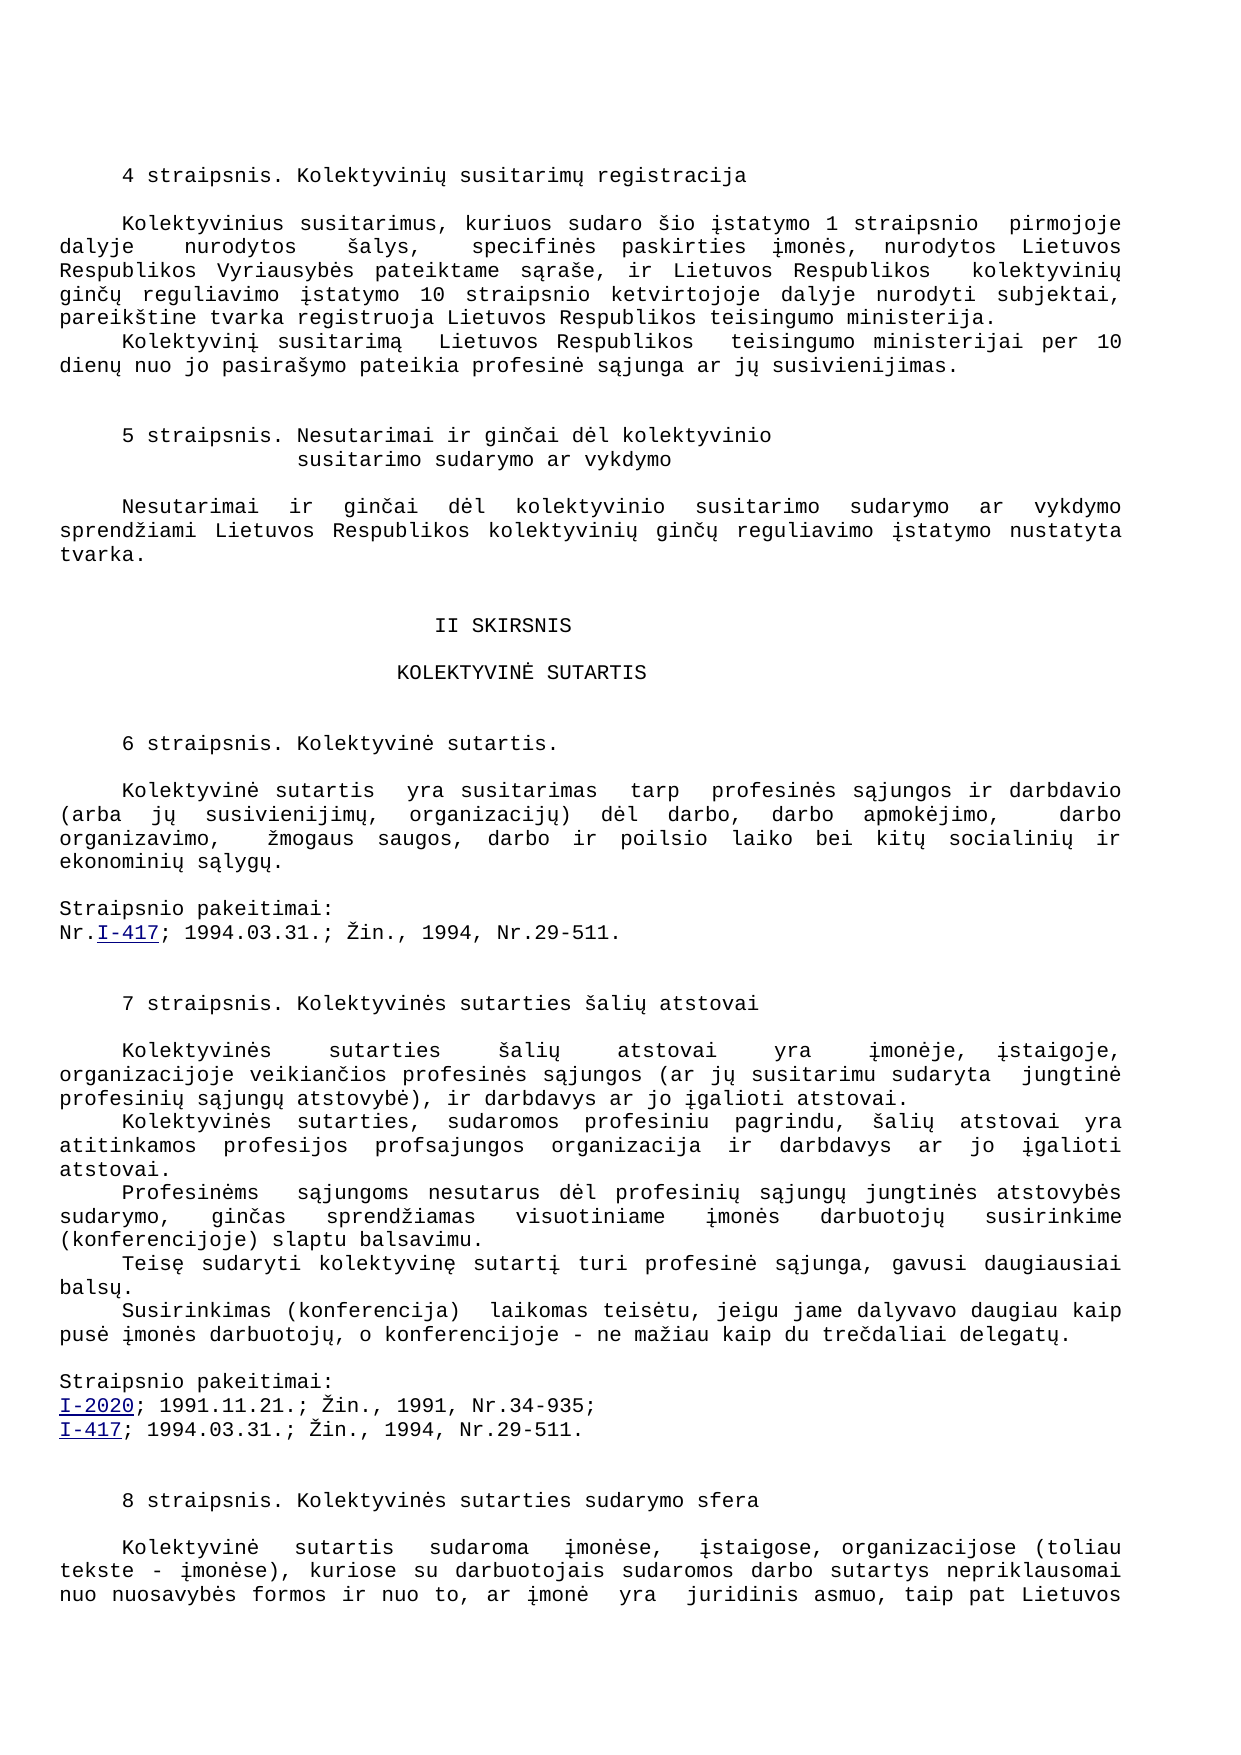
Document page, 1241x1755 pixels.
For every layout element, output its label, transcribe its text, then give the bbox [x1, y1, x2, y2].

text KOLEKTYVINĖ SUTARTIS [59, 662, 1122, 686]
text Profesinėms sąjungoms nesutarus dėl profesinių sąjungų jungtinės atstovybės sudarymo, ginčas sprendžiamas visuotiniame įmonės darbuotojų susirinkime (konferencijoje) slaptu balsavimu. [59, 1182, 1122, 1253]
text Susirinkimas (konferencija) laikomas teisėtu, jeigu jame dalyvavo daugiau kaip pusė įmonės darbuotojų, o konferencijoje - ne mažiau kaip du trečdaliai delegatų. [59, 1300, 1122, 1348]
text Straipsnio pakeitimai: [59, 898, 1122, 922]
text I-2020; 1991.11.21.; Žin., 1991, Nr.34-935; [59, 1395, 1122, 1419]
text 7 straipsnis. Kolektyvinės sutarties šalių atstovai [59, 993, 1122, 1017]
text II SKIRSNIS [59, 615, 1122, 638]
text Kolektyvinė sutartis yra susitarimas tarp profesinės sąjungos ir darbdavio (arba jų susivienijimų, organizacijų) dėl darbo, darbo apmokėjimo, darbo organizavimo, žmogaus saugos, darbo ir poilsio laiko bei kitų socialinių ir ekonominių sąlygų. [59, 780, 1122, 875]
text Kolektyvinės sutarties, sudaromos profesiniu pagrindu, šalių atstovai yra atitinkamos profesijos profsajungos organizacija ir darbdavys ar jo įgalioti atstovai. [59, 1111, 1122, 1182]
text Nr.I-417; 1994.03.31.; Žin., 1994, Nr.29-511. [59, 922, 1122, 946]
text 6 straipsnis. Kolektyvinė sutartis. [59, 733, 1122, 757]
text Kolektyvinės sutarties šalių atstovai yra įmonėje, įstaigoje, organizacijoje veikiančios profesinės sąjungos (ar jų susitarimu sudaryta jungtinė profesinių sąjungų atstovybė), ir darbdavys ar jo įgalioti atstovai. [59, 1040, 1122, 1111]
text I-417; 1994.03.31.; Žin., 1994, Nr.29-511. [59, 1419, 1122, 1442]
text 4 straipsnis. Kolektyvinių susitarimų registracija [59, 165, 1122, 189]
text 5 straipsnis. Nesutarimai ir ginčai dėl kolektyvinio [59, 426, 1122, 449]
text Kolektyvinė sutartis sudaroma įmonėse, įstaigose, organizacijose (toliau tekste - įmonėse), kuriose su darbuotojais sudaromos darbo sutartys nepriklausomai nuo nuosavybės formos ir nuo to, ar įmonė yra juridinis asmuo, taip pat Lietuvos [59, 1537, 1122, 1608]
text Nesutarimai ir ginčai dėl kolektyvinio susitarimo sudarymo ar vykdymo sprendžiami Lietuvos Respublikos kolektyvinių ginčų reguliavimo įstatymo nustatyta tvarka. [59, 496, 1122, 567]
text Straipsnio pakeitimai: [59, 1371, 1122, 1395]
text Kolektyvinius susitarimus, kuriuos sudaro šio įstatymo 1 straipsnio pirmojoje dalyje nurodytos šalys, specifinės paskirties įmonės, nurodytos Lietuvos Respublikos Vyriausybės pateiktame sąraše, ir Lietuvos Respublikos kolektyvinių ginčų reguliavimo įstatymo 10 straipsnio ketvirtojoje dalyje nurodyti subjektai, pareikštine tvarka registruoja Lietuvos Respublikos teisingumo ministerija. [59, 213, 1122, 331]
text Kolektyvinį susitarimą Lietuvos Respublikos teisingumo ministerijai per 10 dienų nuo jo pasirašymo pateikia profesinė sąjunga ar jų susivienijimas. [59, 331, 1122, 378]
text susitarimo sudarymo ar vykdymo [59, 449, 1122, 473]
text 8 straipsnis. Kolektyvinės sutarties sudarymo sfera [59, 1489, 1122, 1513]
text Teisę sudaryti kolektyvinę sutartį turi profesinė sąjunga, gavusi daugiausiai balsų. [59, 1253, 1122, 1300]
